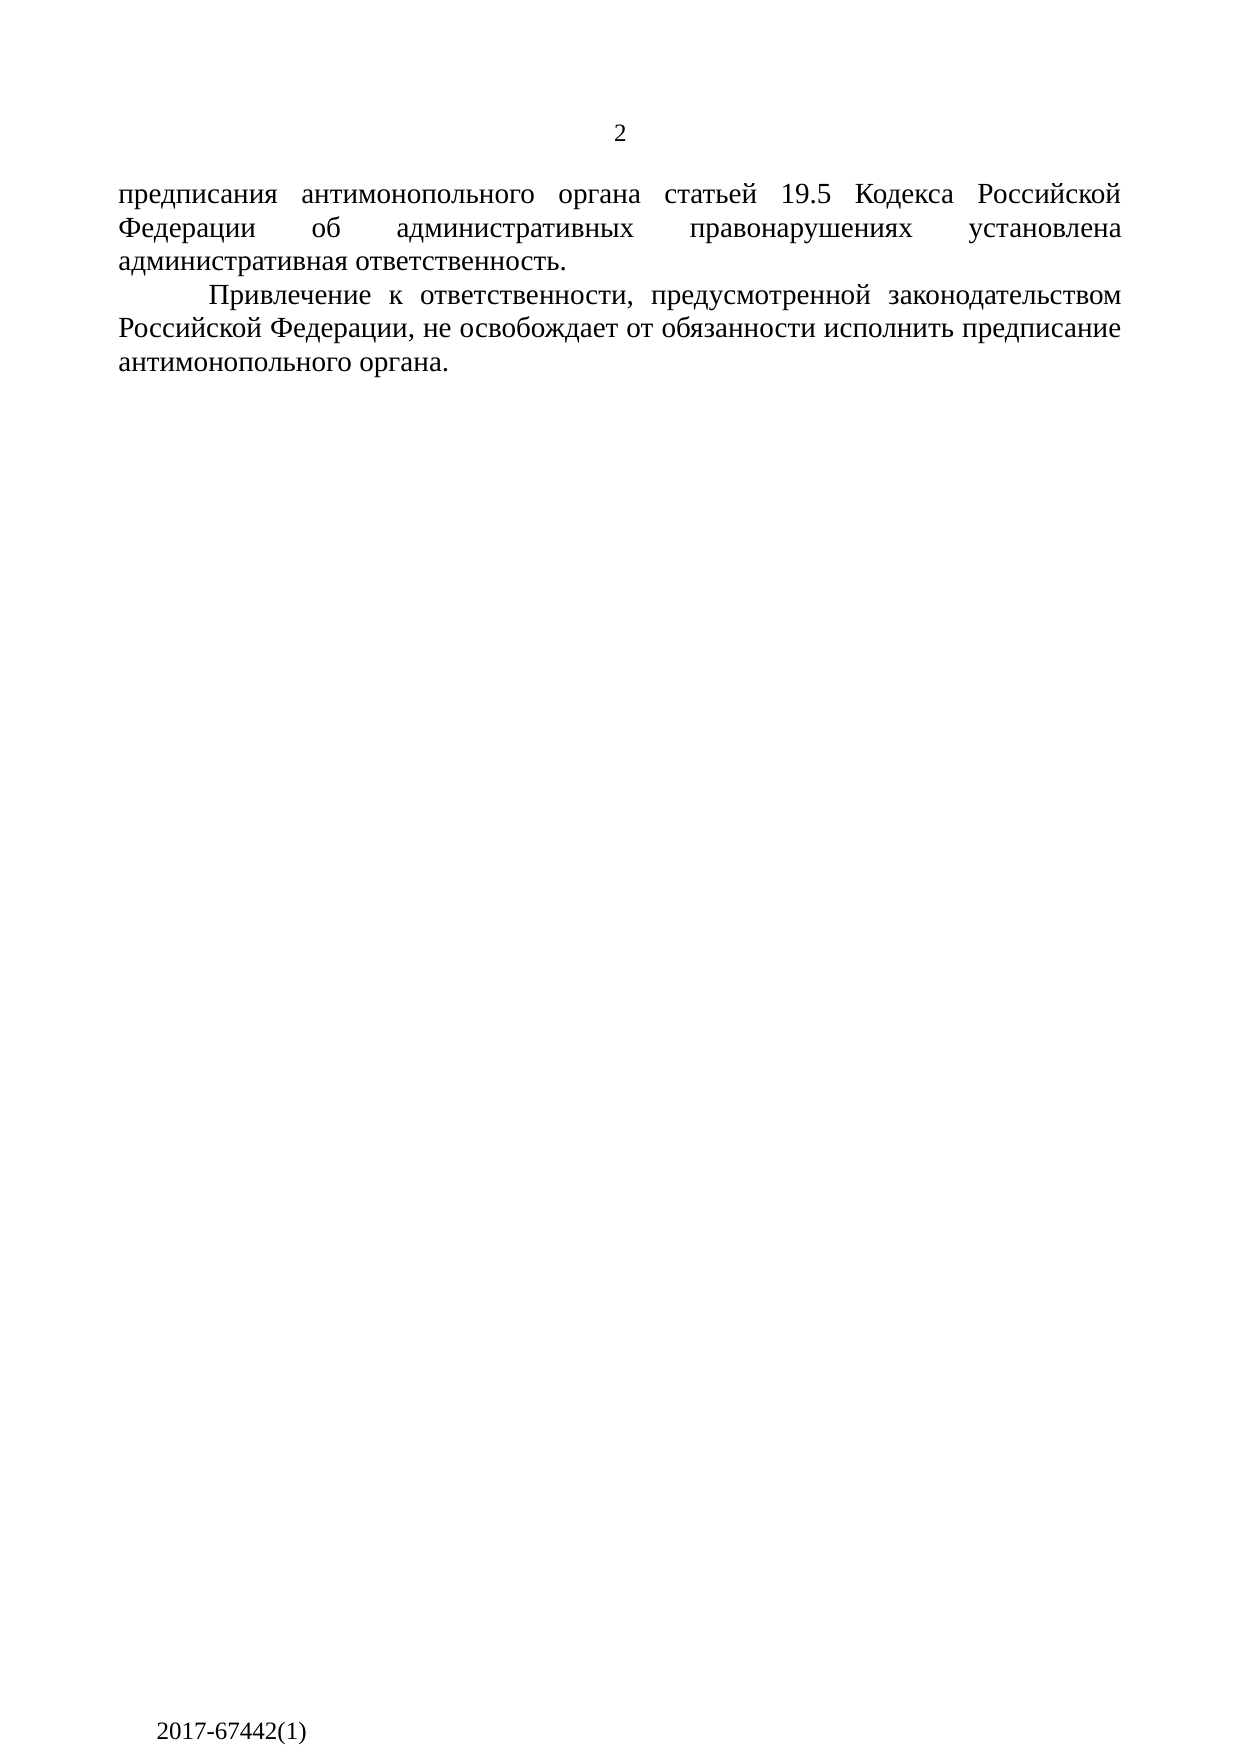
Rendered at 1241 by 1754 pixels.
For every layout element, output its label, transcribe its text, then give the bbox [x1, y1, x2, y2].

text предписания антимонопольного органа статьей 19.5 Кодекса Российской Федерации об административных правонарушениях установлена административная ответственность. [118, 176, 1122, 277]
text Привлечение к ответственности, предусмотренной законодательством Российской Федерации, не освобождает от обязанности исполнить предписание антимонопольного органа. [118, 277, 1122, 378]
